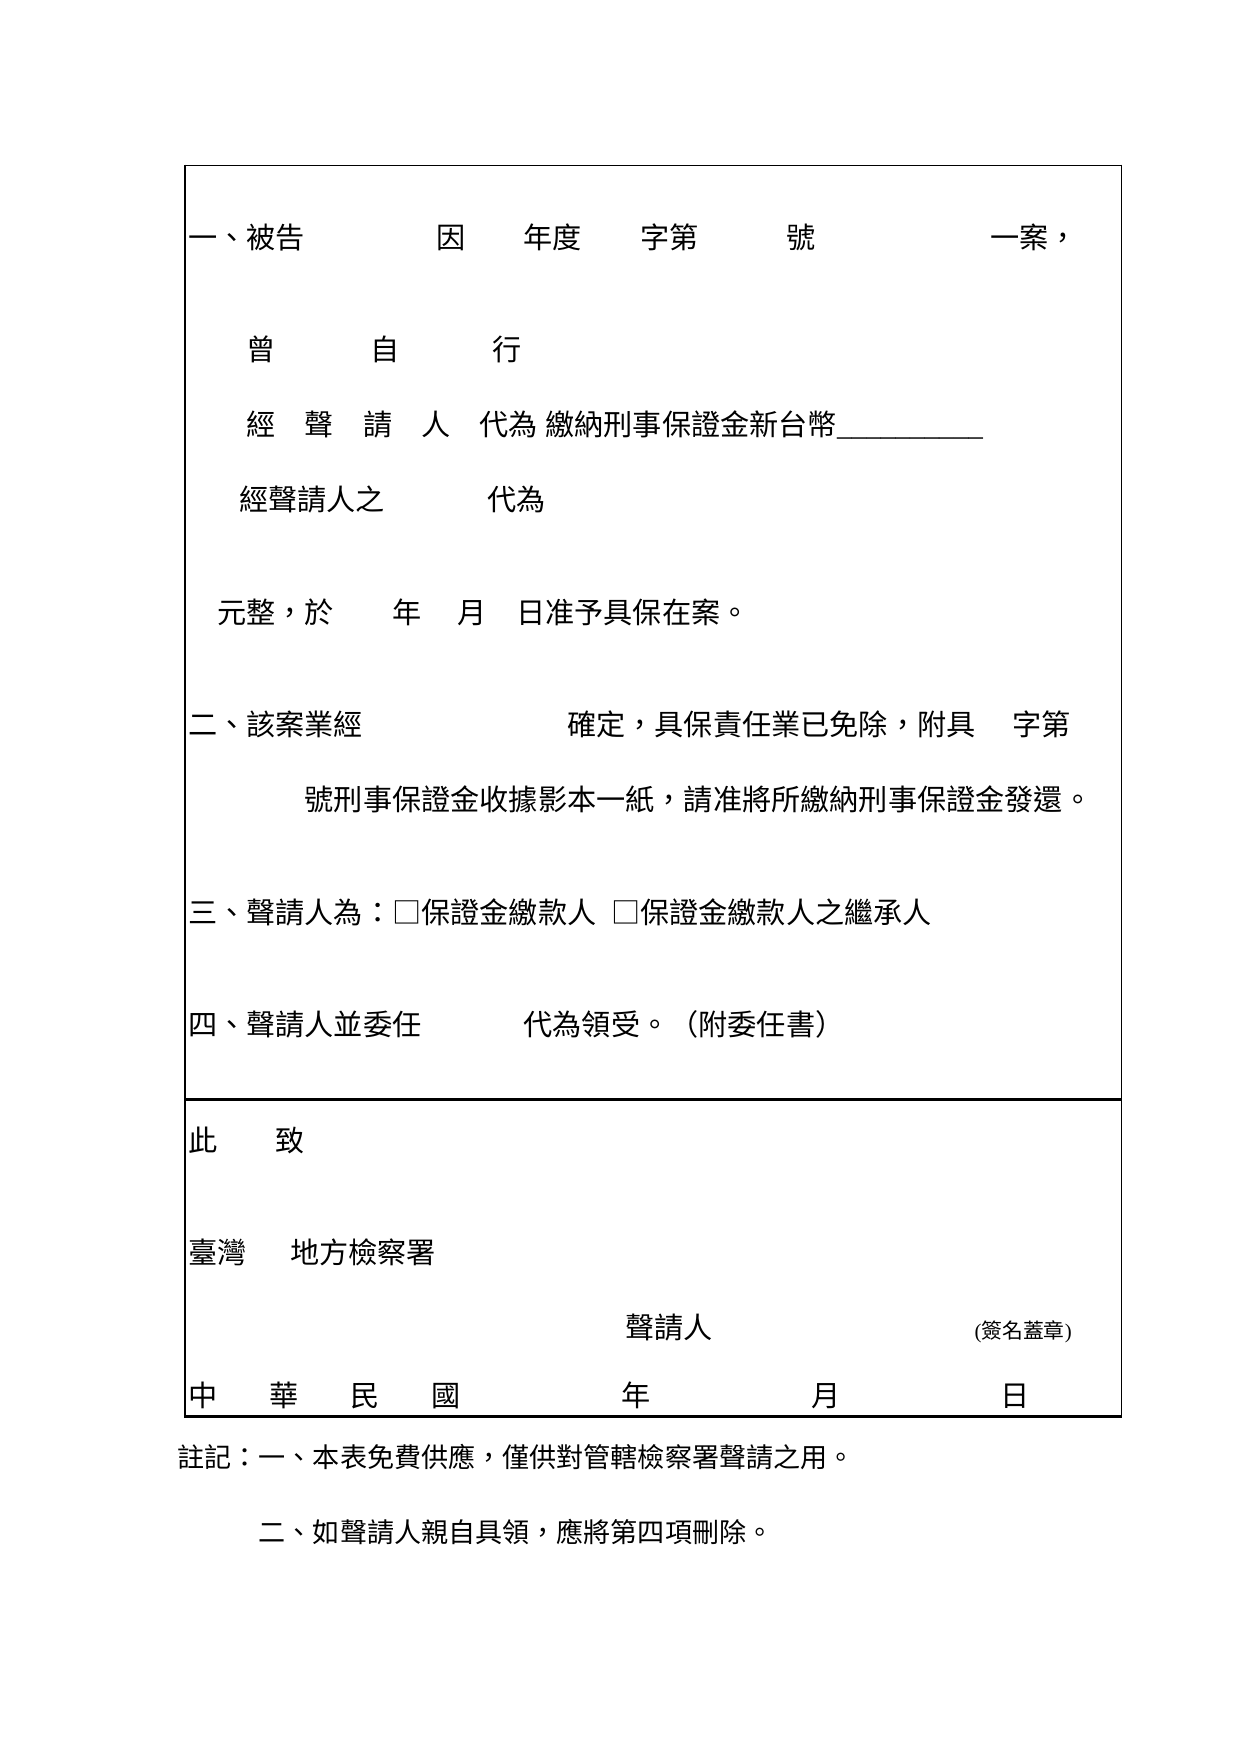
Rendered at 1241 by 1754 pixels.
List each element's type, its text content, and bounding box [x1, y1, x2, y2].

text 二、如聲請人親自具領，應將第四項刪除。 [177, 1493, 1122, 1568]
table_cell [186, 1060, 1121, 1098]
text 註記：一、本表免費供應，僅供對管轄檢察署聲請之用。 [177, 1418, 1122, 1493]
table_cell 一、被告 因 年度 字第 號 一案， 曾 自 行 經 聲 請 人 代為 繳納刑事保證金新台幣__________ 經聲請人之 代為 元整，於 年 月 日准予具保在案。 二、該案業經 確定，具保責任業已免除，附具 字第 號刑事保證金收據影本一紙，請准將所繳納刑事保證金發還。 三、聲請人為：□保證金繳款人 □保證金繳款人之繼承人 四、聲請人並委任 代為領受。（附委任書） [186, 166, 1121, 1060]
table_cell 此 致 臺灣 地方檢察署 聲請人 (簽名蓋章) 中 華 民 國 年 月 日 [186, 1101, 1121, 1414]
